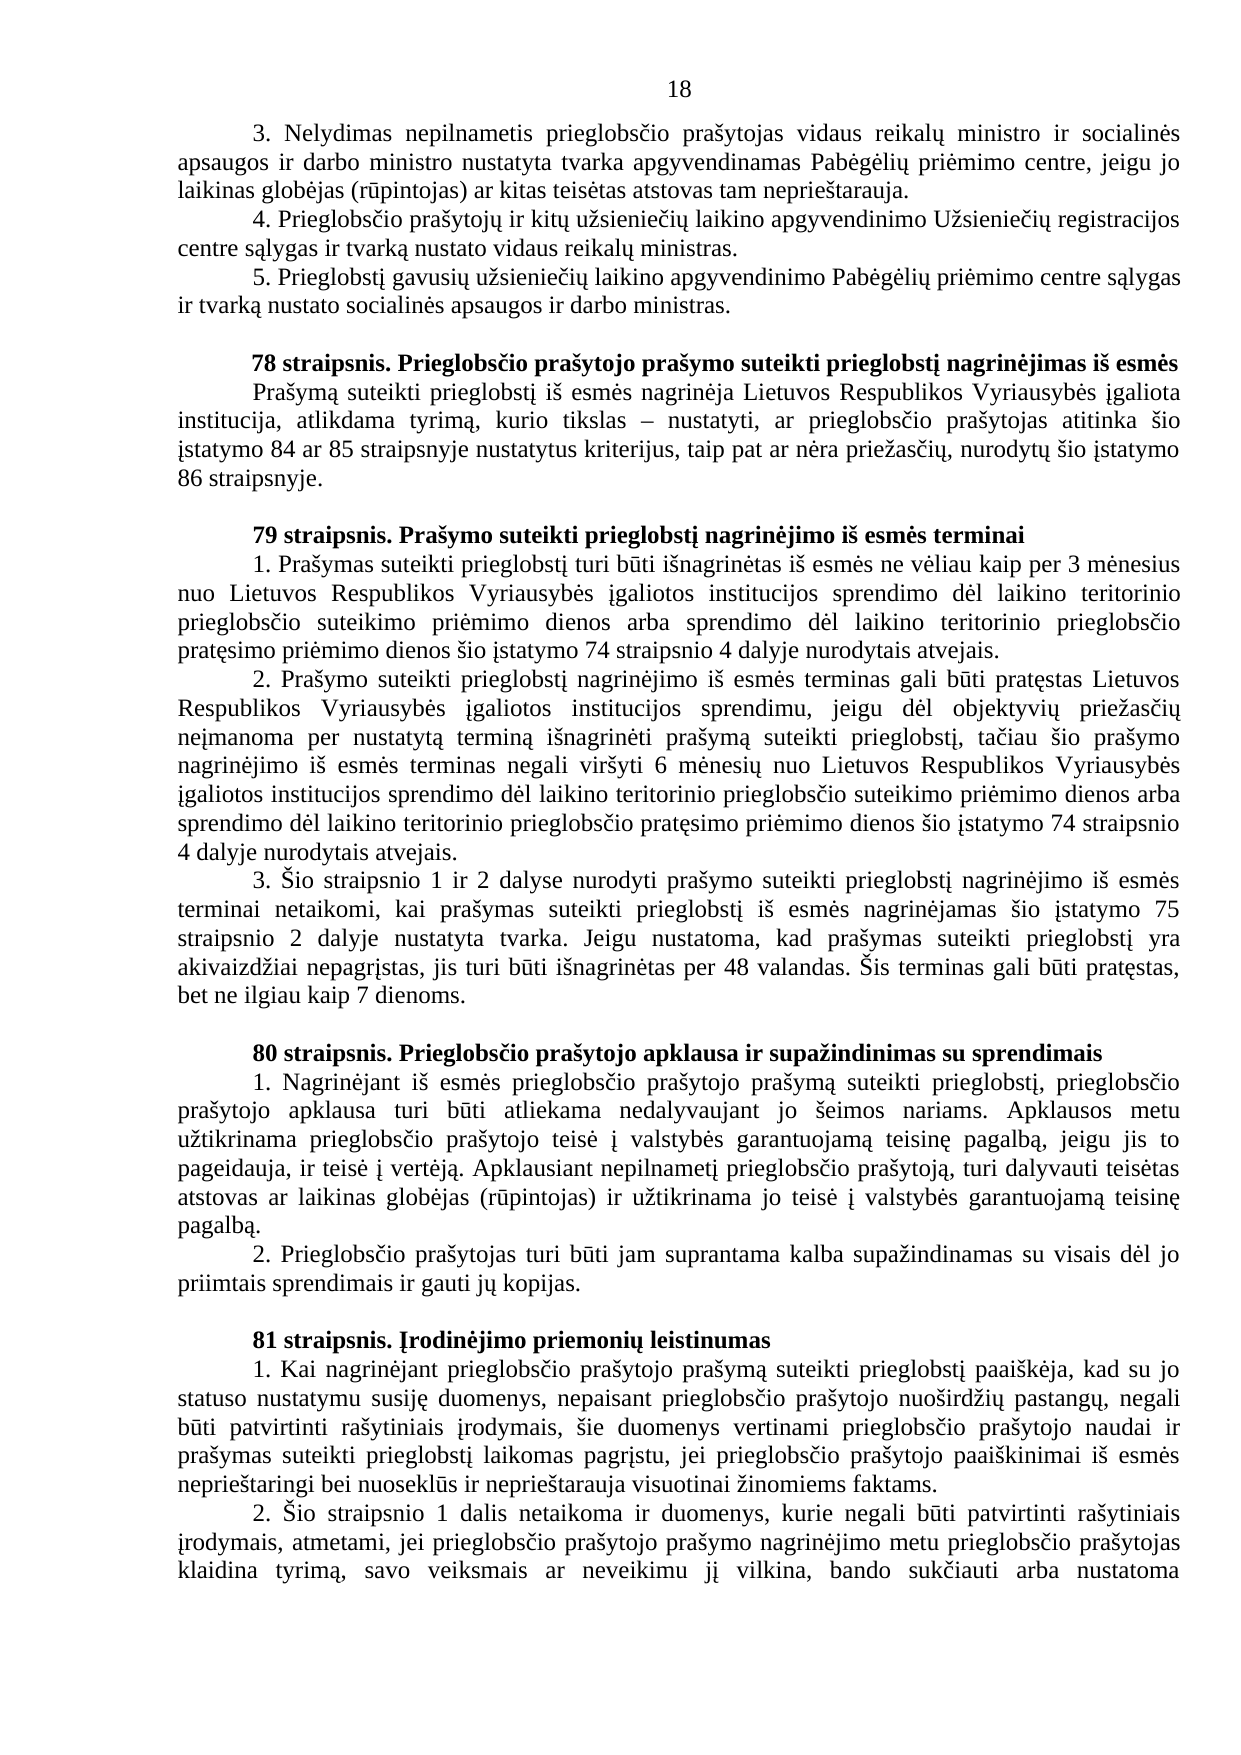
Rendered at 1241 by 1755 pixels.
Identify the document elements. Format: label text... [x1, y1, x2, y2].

text 4. Prieglobsčio prašytojų ir kitų užsieniečių laikino apgyvendinimo Užsieniečių registracijos centre sąlygas ir tvarką nustato vidaus reikalų ministras. [177, 204, 1181, 262]
text 5. Prieglobstį gavusių užsieniečių laikino apgyvendinimo Pabėgėlių priėmimo centre sąlygas ir tvarką nustato socialinės apsaugos ir darbo ministras. [177, 262, 1181, 319]
text 3. Nelydimas nepilnametis prieglobsčio prašytojas vidaus reikalų ministro ir socialinės apsaugos ir darbo ministro nustatyta tvarka apgyvendinamas Pabėgėlių priėmimo centre, jeigu jo laikinas globėjas (rūpintojas) ar kitas teisėtas atstovas tam neprieštarauja. [177, 118, 1181, 204]
text 1. Kai nagrinėjant prieglobsčio prašytojo prašymą suteikti prieglobstį paaiškėja, kad su jo statuso nustatymu susiję duomenys, nepaisant prieglobsčio prašytojo nuoširdžių pastangų, negali būti patvirtinti rašytiniais įrodymais, šie duomenys vertinami prieglobsčio prašytojo naudai ir prašymas suteikti prieglobstį laikomas pagrįstu, jei prieglobsčio prašytojo paaiškinimai iš esmės neprieštaringi bei nuoseklūs ir neprieštarauja visuotinai žinomiems faktams. [177, 1354, 1181, 1498]
text 3. Šio straipsnio 1 ir 2 dalyse nurodyti prašymo suteikti prieglobstį nagrinėjimo iš esmės terminai netaikomi, kai prašymas suteikti prieglobstį iš esmės nagrinėjamas šio įstatymo 75 straipsnio 2 dalyje nustatyta tvarka. Jeigu nustatoma, kad prašymas suteikti prieglobstį yra akivaizdžiai nepagrįstas, jis turi būti išnagrinėtas per 48 valandas. Šis terminas gali būti pratęstas, bet ne ilgiau kaip 7 dienoms. [177, 866, 1181, 1009]
text 78 straipsnis. Prieglobsčio prašytojo prašymo suteikti prieglobstį nagrinėjimas iš esmės [251, 348, 1181, 377]
text 80 straipsnis. Prieglobsčio prašytojo apklausa ir supažindinimas su sprendimais [252, 1038, 1181, 1067]
text 81 straipsnis. Įrodinėjimo priemonių leistinumas [177, 1326, 1181, 1354]
text 79 straipsnis. Prašymo suteikti prieglobstį nagrinėjimo iš esmės terminai [177, 521, 1181, 549]
text Prašymą suteikti prieglobstį iš esmės nagrinėja Lietuvos Respublikos Vyriausybės įgaliota institucija, atlikdama tyrimą, kurio tikslas – nustatyti, ar prieglobsčio prašytojas atitinka šio įstatymo 84 ar 85 straipsnyje nustatytus kriterijus, taip pat ar nėra priežasčių, nurodytų šio įstatymo 86 straipsnyje. [177, 377, 1181, 492]
text 2. Šio straipsnio 1 dalis netaikoma ir duomenys, kurie negali būti patvirtinti rašytiniais įrodymais, atmetami, jei prieglobsčio prašytojo prašymo nagrinėjimo metu prieglobsčio prašytojas klaidina tyrimą, savo veiksmais ar neveikimu jį vilkina, bando sukčiauti arba nustatoma [177, 1498, 1181, 1584]
text 2. Prieglobsčio prašytojas turi būti jam suprantama kalba supažindinamas su visais dėl jo priimtais sprendimais ir gauti jų kopijas. [177, 1239, 1181, 1297]
text 1. Nagrinėjant iš esmės prieglobsčio prašytojo prašymą suteikti prieglobstį, prieglobsčio prašytojo apklausa turi būti atliekama nedalyvaujant jo šeimos nariams. Apklausos metu užtikrinama prieglobsčio prašytojo teisė į valstybės garantuojamą teisinę pagalbą, jeigu jis to pageidauja, ir teisė į vertėją. Apklausiant nepilnametį prieglobsčio prašytoją, turi dalyvauti teisėtas atstovas ar laikinas globėjas (rūpintojas) ir užtikrinama jo teisė į valstybės garantuojamą teisinę pagalbą. [177, 1067, 1181, 1239]
text 2. Prašymo suteikti prieglobstį nagrinėjimo iš esmės terminas gali būti pratęstas Lietuvos Respublikos Vyriausybės įgaliotos institucijos sprendimu, jeigu dėl objektyvių priežasčių neįmanoma per nustatytą terminą išnagrinėti prašymą suteikti prieglobstį, tačiau šio prašymo nagrinėjimo iš esmės terminas negali viršyti 6 mėnesių nuo Lietuvos Respublikos Vyriausybės įgaliotos institucijos sprendimo dėl laikino teritorinio prieglobsčio suteikimo priėmimo dienos arba sprendimo dėl laikino teritorinio prieglobsčio pratęsimo priėmimo dienos šio įstatymo 74 straipsnio 4 dalyje nurodytais atvejais. [177, 664, 1181, 866]
text 1. Prašymas suteikti prieglobstį turi būti išnagrinėtas iš esmės ne vėliau kaip per 3 mėnesius nuo Lietuvos Respublikos Vyriausybės įgaliotos institucijos sprendimo dėl laikino teritorinio prieglobsčio suteikimo priėmimo dienos arba sprendimo dėl laikino teritorinio prieglobsčio pratęsimo priėmimo dienos šio įstatymo 74 straipsnio 4 dalyje nurodytais atvejais. [177, 549, 1181, 664]
